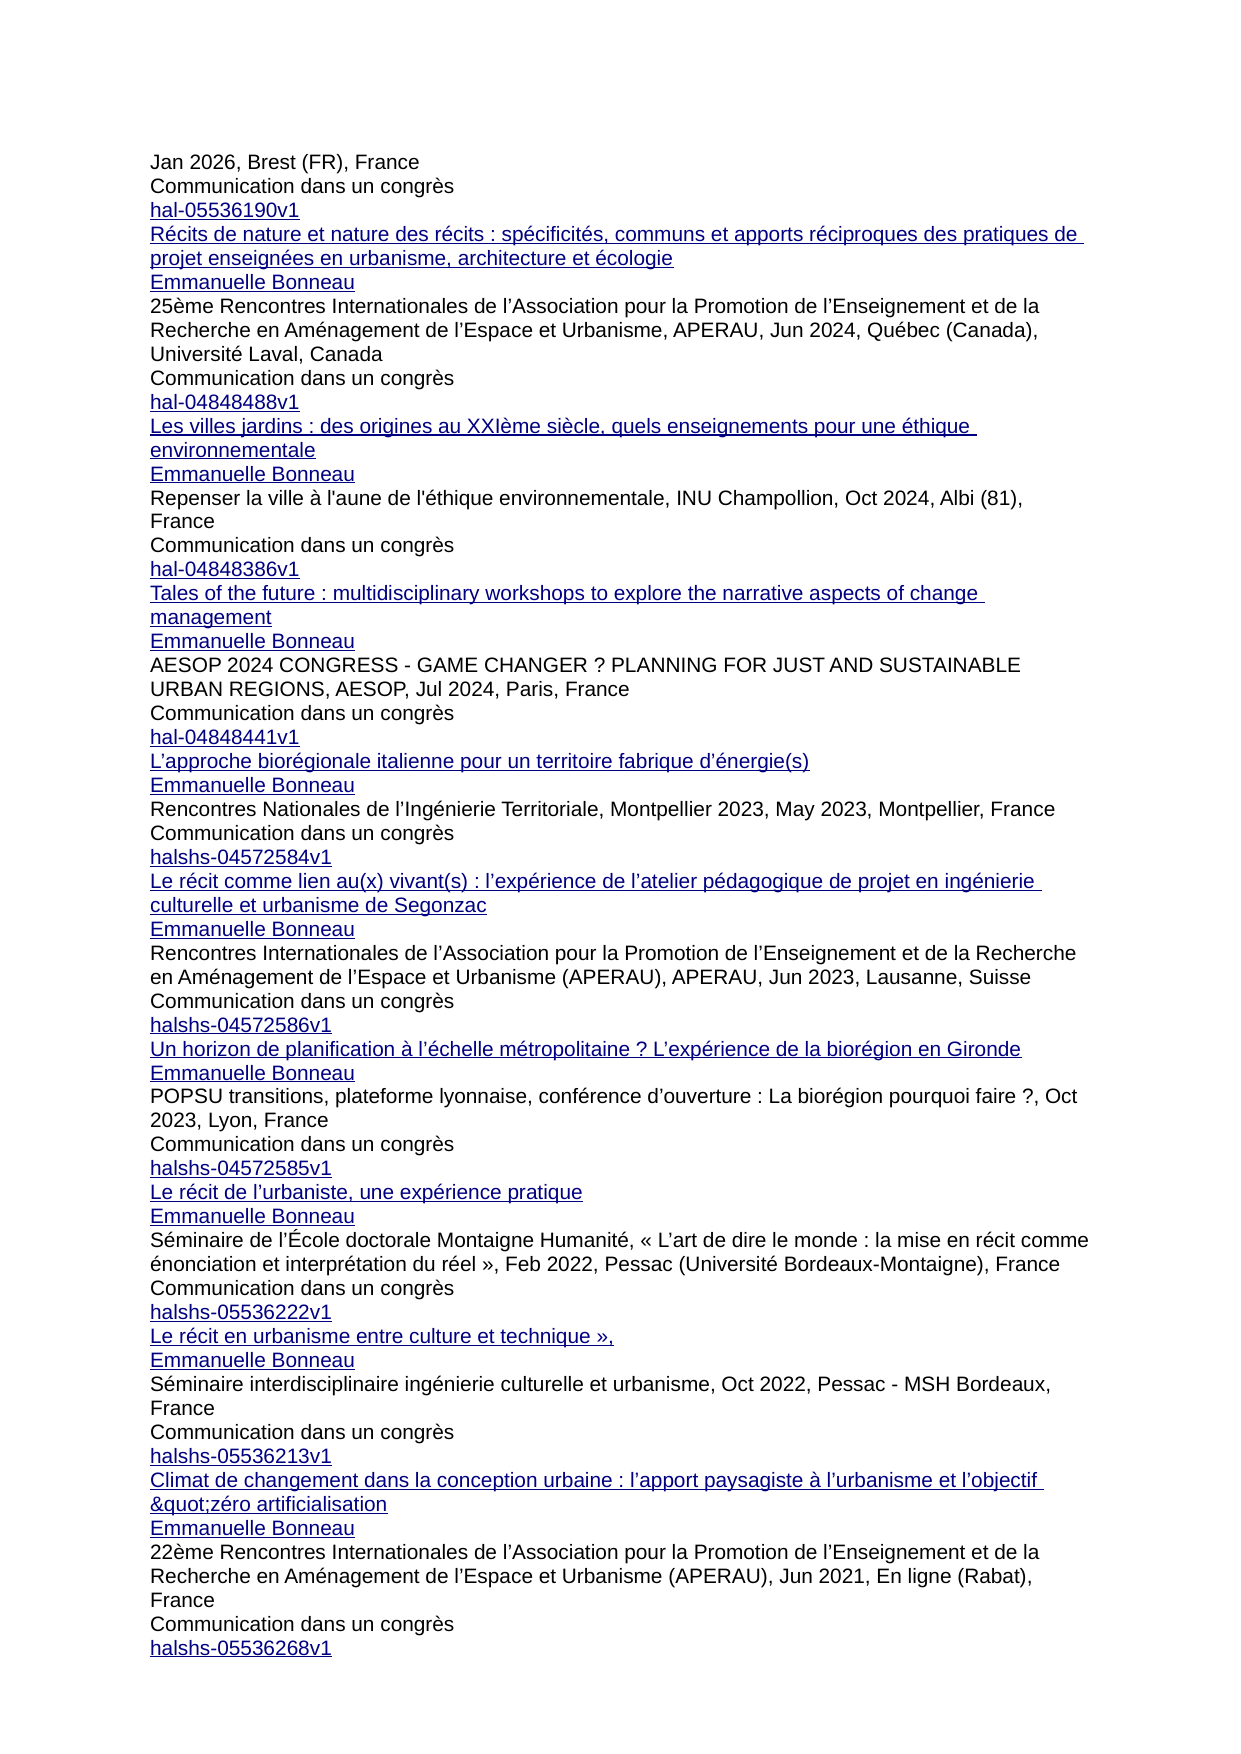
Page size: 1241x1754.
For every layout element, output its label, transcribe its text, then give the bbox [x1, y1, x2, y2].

table_cell Climat de changement dans la conception urbaine : l’apport paysagiste à l’urbanisme et l’objectif &quot;zéro artificialisation Emmanuelle Bonneau 22ème Rencontres Internationales de l’Association pour la Promotion de l’Enseignement et de la Recherche en Aménagement de l’Espace et Urbanisme (APERAU), Jun 2021, En ligne (Rabat), France Communication dans un congrès halshs-05536268v1 [150, 1468, 1090, 1659]
table_cell Le récit comme lien au(x) vivant(s) : l’expérience de l’atelier pédagogique de projet en ingénierie culturelle et urbanisme de Segonzac Emmanuelle Bonneau Rencontres Internationales de l’Association pour la Promotion de l’Enseignement et de la Recherche en Aménagement de l’Espace et Urbanisme (APERAU), APERAU, Jun 2023, Lausanne, Suisse Communication dans un congrès halshs-04572586v1 [150, 869, 1090, 1036]
table_header La ressource nature d’un projet urbain sans pilote : dessins et desseins du campus PTG (Bordeaux) Emmanuelle Bonneau Gouvernance et territorialisation de la transition écologique, POPSU transitions, plateforme de Brest, Jan 2026, Brest (FR), France Communication dans un congrès hal-05536190v1 [150, 150, 1090, 222]
table_cell Le récit en urbanisme entre culture et technique », Emmanuelle Bonneau Séminaire interdisciplinaire ingénierie culturelle et urbanisme, Oct 2022, Pessac - MSH Bordeaux, France Communication dans un congrès halshs-05536213v1 [150, 1324, 1090, 1468]
table_cell L’approche biorégionale italienne pour un territoire fabrique d’énergie(s) Emmanuelle Bonneau Rencontres Nationales de l’Ingénierie Territoriale, Montpellier 2023, May 2023, Montpellier, France Communication dans un congrès halshs-04572584v1 [150, 749, 1090, 869]
table_cell Un horizon de planification à l’échelle métropolitaine ? L’expérience de la biorégion en Gironde Emmanuelle Bonneau POPSU transitions, plateforme lyonnaise, conférence d’ouverture : La biorégion pourquoi faire ?, Oct 2023, Lyon, France Communication dans un congrès halshs-04572585v1 [150, 1036, 1090, 1180]
table_cell Tales of the future : multidisciplinary workshops to explore the narrative aspects of change management Emmanuelle Bonneau AESOP 2024 CONGRESS - GAME CHANGER ? PLANNING FOR JUST AND SUSTAINABLE URBAN REGIONS, AESOP, Jul 2024, Paris, France Communication dans un congrès hal-04848441v1 [150, 581, 1090, 749]
table_cell Le récit de l’urbaniste, une expérience pratique Emmanuelle Bonneau Séminaire de l’École doctorale Montaigne Humanité, « L’art de dire le monde : la mise en récit comme énonciation et interprétation du réel », Feb 2022, Pessac (Université Bordeaux-Montaigne), France Communication dans un congrès halshs-05536222v1 [150, 1180, 1090, 1324]
table_cell Récits de nature et nature des récits : spécificités, communs et apports réciproques des pratiques de projet enseignées en urbanisme, architecture et écologie Emmanuelle Bonneau 25ème Rencontres Internationales de l’Association pour la Promotion de l’Enseignement et de la Recherche en Aménagement de l’Espace et Urbanisme, APERAU, Jun 2024, Québec (Canada), Université Laval, Canada Communication dans un congrès hal-04848488v1 [150, 222, 1090, 413]
table_cell Les villes jardins : des origines au XXIème siècle, quels enseignements pour une éthique environnementale Emmanuelle Bonneau Repenser la ville à l'aune de l'éthique environnementale, INU Champollion, Oct 2024, Albi (81), France Communication dans un congrès hal-04848386v1 [150, 414, 1090, 581]
